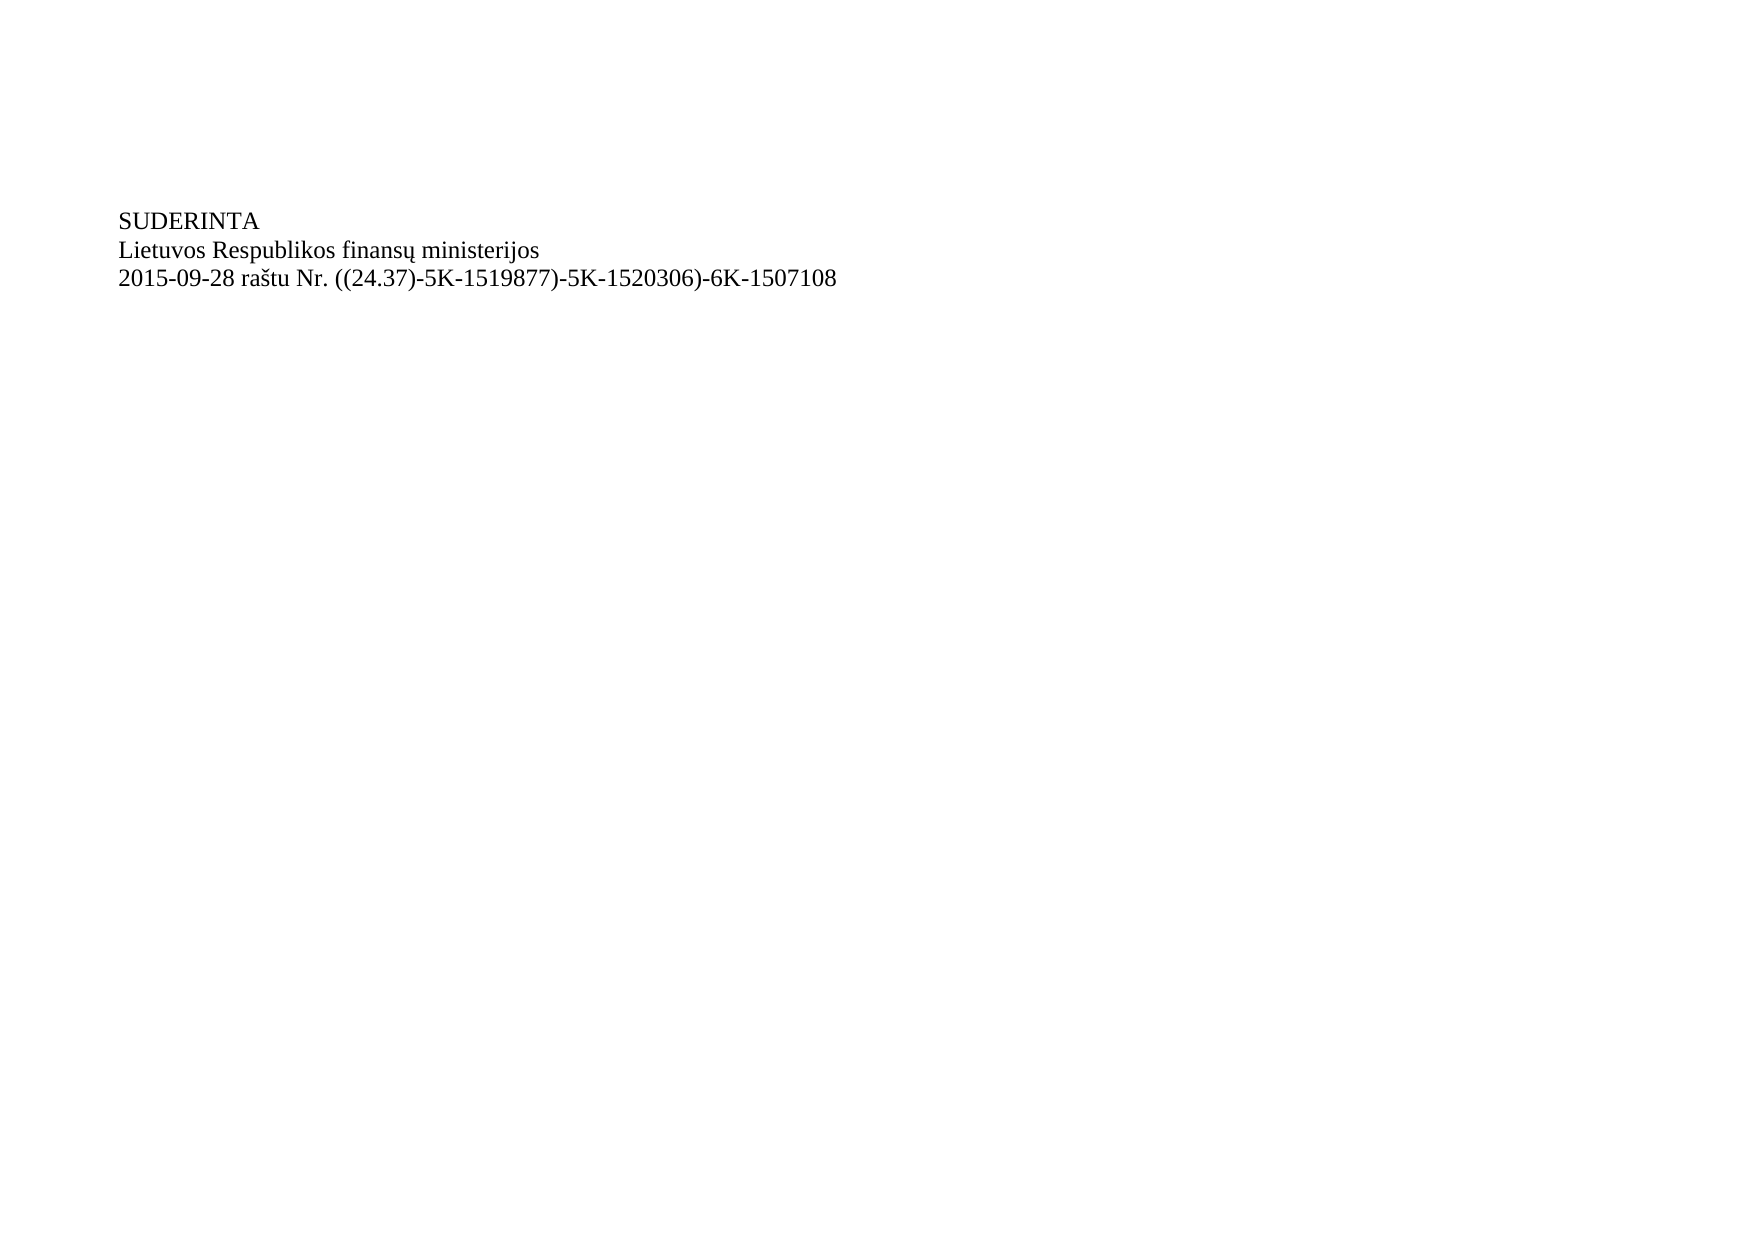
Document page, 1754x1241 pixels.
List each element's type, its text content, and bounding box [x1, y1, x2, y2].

text Lietuvos Respublikos finansų ministerijos [118, 235, 1636, 263]
text SUDERINTA [118, 206, 1636, 235]
text 2015-09-28 raštu Nr. ((24.37)-5K-1519877)-5K-1520306)-6K-1507108 [118, 263, 1636, 292]
